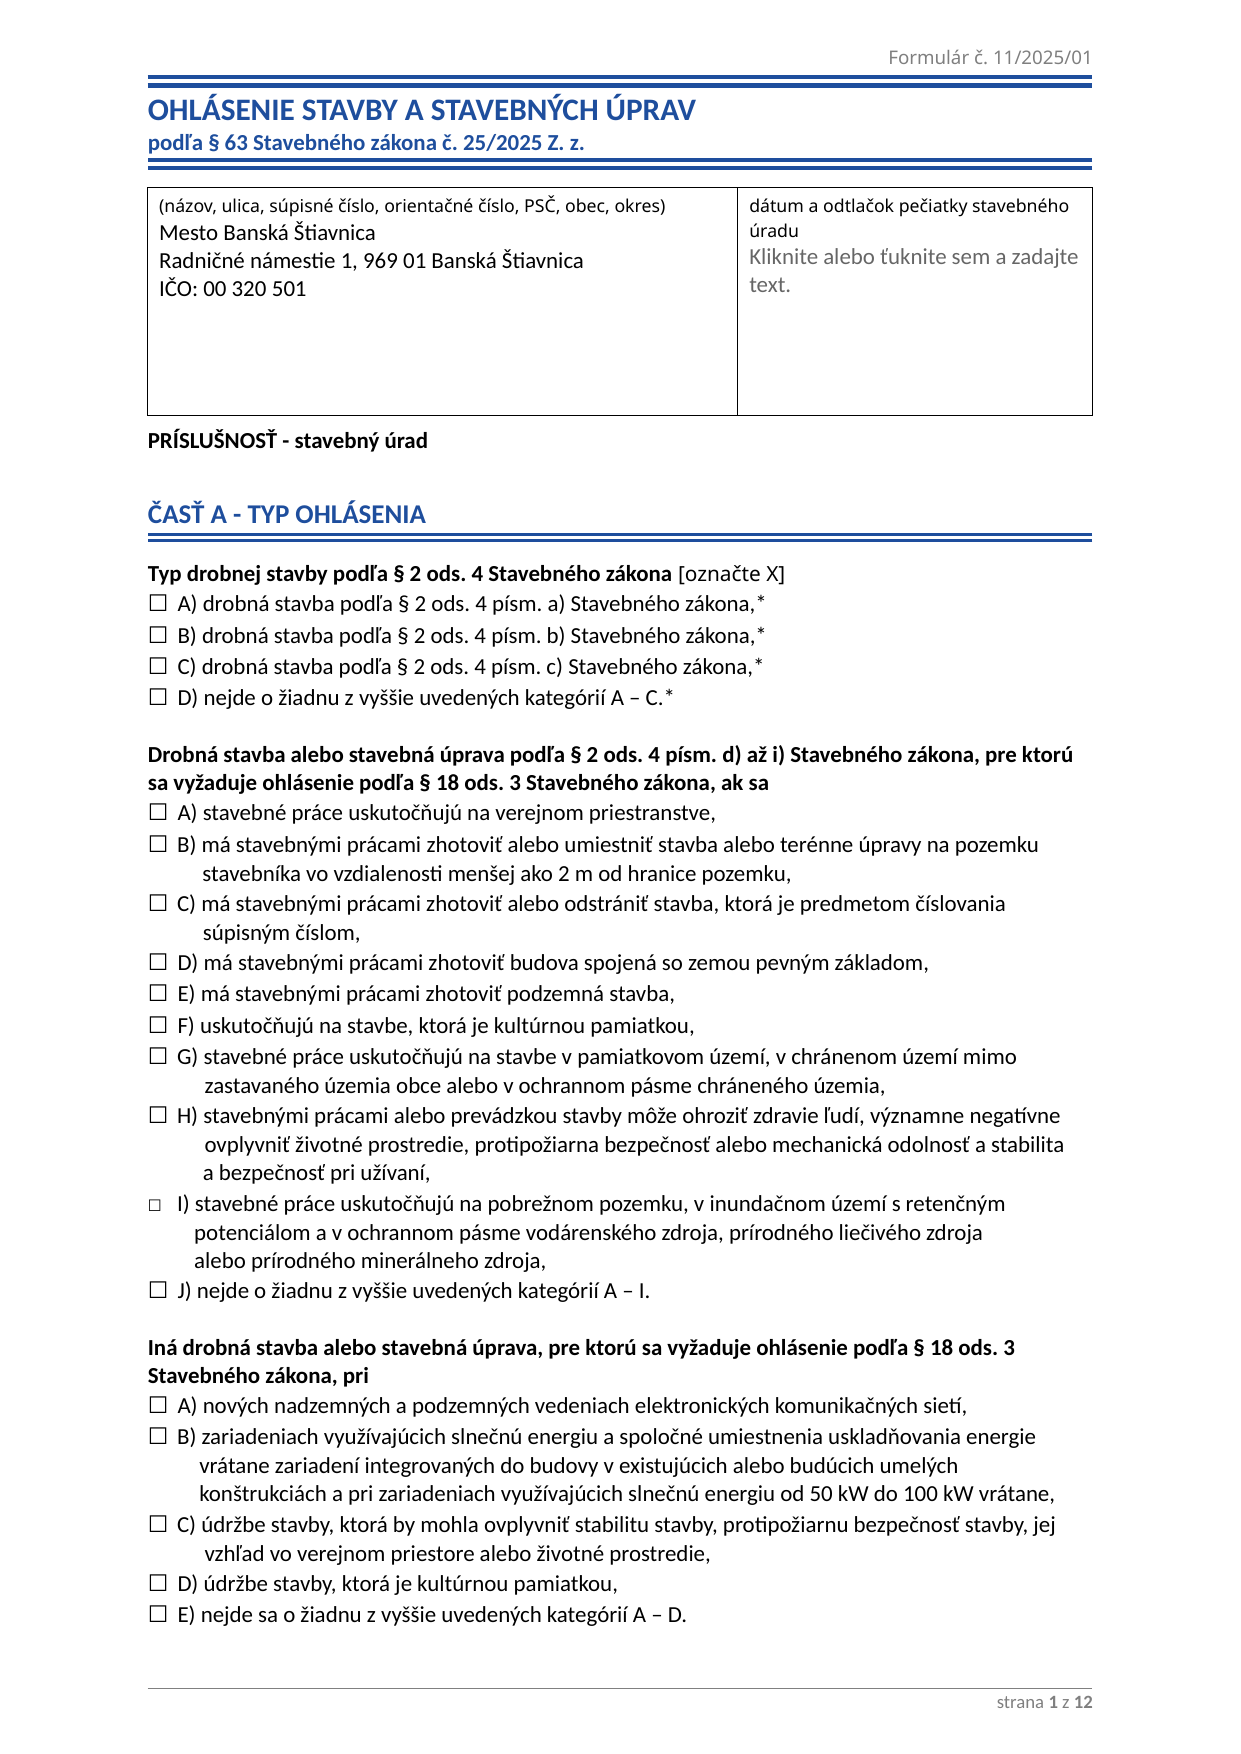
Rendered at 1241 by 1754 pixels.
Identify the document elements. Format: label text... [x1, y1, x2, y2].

table_header (názov, ulica, súpisné číslo, orientačné číslo, PSČ, obec, okres) Mesto Banská Štiavnica Radničné námestie 1, 969 01 Banská Štiavnica IČO: 00 320 501 [148, 188, 737, 415]
text [148, 79, 1092, 83]
text ☐ D) údržbe stavby, ktorá je kultúrnou pamiatkou, [148, 1567, 1092, 1598]
text ☐ A) drobná stavba podľa § 2 ods. 4 písm. a) Stavebného zákona,* [148, 587, 1092, 618]
text ČASŤ A - TYP OHLÁSENIA [148, 498, 1092, 533]
text ☐ G) stavebné práce uskutočňujú na stavbe v pamiatkovom území, v chránenom území mimo [148, 1040, 1092, 1071]
text ☐ I) stavebné práce uskutočňujú na pobrežnom pozemku, v inundačnom území s retenčným [148, 1186, 1092, 1218]
text Typ drobnej stavby podľa § 2 ods. 4 Stavebného zákona [označte X] [148, 559, 1092, 587]
text ☐ B) zariadeniach využívajúcich slnečnú energiu a spoločné umiestnenia uskladňovania energie [148, 1420, 1092, 1452]
text ☐ D) nejde o žiadnu z vyššie uvedených kategórií A – C.* [148, 681, 1092, 712]
text potenciálom a v ochrannom pásme vodárenského zdroja, prírodného liečivého zdroja [148, 1218, 1092, 1246]
text ☐ C) má stavebnými prácami zhotoviť alebo odstrániť stavba, ktorá je predmetom číslovania súpisným číslom, [148, 887, 1092, 946]
text ☐ F) uskutočňujú na stavbe, ktorá je kultúrnou pamiatkou, [148, 1009, 1092, 1040]
text ☐ A) stavebné práce uskutočňujú na verejnom priestranstve, [148, 796, 1092, 828]
text zastavaného územia obce alebo v ochrannom pásme chráneného územia, [148, 1071, 1092, 1099]
text stavebníka vo vzdialenosti menšej ako 2 m od hranice pozemku, [148, 859, 1092, 887]
text ☐ C) drobná stavba podľa § 2 ods. 4 písm. c) Stavebného zákona,* [148, 650, 1092, 681]
text ☐ D) má stavebnými prácami zhotoviť budova spojená so zemou pevným základom, [148, 946, 1092, 977]
text vrátane zariadení integrovaných do budovy v existujúcich alebo budúcich umelých [148, 1452, 1092, 1479]
text [148, 162, 1092, 166]
table_header dátum a odtlačok pečiatky stavebného úradu Kliknite alebo ťuknite sem a zadajte text. [738, 188, 1092, 415]
text PRÍSLUŠNOSŤ - stavebný úrad [148, 416, 1092, 454]
text alebo prírodného minerálneho zdroja, [148, 1246, 1092, 1274]
text OHLÁSENIE STAVBY A STAVEBNÝCH ÚPRAV podľa § 63 Stavebného zákona č. 25/2025 Z. z. [148, 88, 1092, 158]
text ☐ E) má stavebnými prácami zhotoviť podzemná stavba, [148, 977, 1092, 1009]
text Iná drobná stavba alebo stavebná úprava, pre ktorú sa vyžaduje ohlásenie podľa § 18 ods. 3 Stavebného zákona, pri [148, 1333, 1092, 1389]
text ovplyvniť životné prostredie, protipožiarna bezpečnosť alebo mechanická odolnosť a stabilita a bezpečnosť pri užívaní, [148, 1130, 1092, 1186]
text ☐ J) nejde o žiadnu z vyššie uvedených kategórií A – I. [148, 1274, 1092, 1305]
text ☐ B) drobná stavba podľa § 2 ods. 4 písm. b) Stavebného zákona,* [148, 618, 1092, 650]
text konštrukciách a pri zariadeniach využívajúcich slnečnú energiu od 50 kW do 100 kW vrátane, [148, 1479, 1092, 1508]
text vzhľad vo verejnom priestore alebo životné prostredie, [148, 1539, 1092, 1567]
text Drobná stavba alebo stavebná úprava podľa § 2 ods. 4 písm. d) až i) Stavebného zákona, pre ktorú sa vyžaduje ohlásenie podľa § 18 ods. 3 Stavebného zákona, ak sa [148, 740, 1092, 796]
text ☐ A) nových nadzemných a podzemných vedeniach elektronických komunikačných sietí, [148, 1389, 1092, 1420]
text ☐ H) stavebnými prácami alebo prevádzkou stavby môže ohroziť zdravie ľudí, významne negatívne [148, 1099, 1092, 1130]
text ☐ E) nejde sa o žiadnu z vyššie uvedených kategórií A – D. [148, 1598, 1092, 1629]
text ☐ C) údržbe stavby, ktorá by mohla ovplyvniť stabilitu stavby, protipožiarnu bezpečnosť stavby, jej [148, 1508, 1092, 1539]
text ☐ B) má stavebnými prácami zhotoviť alebo umiestniť stavba alebo terénne úpravy na pozemku [148, 828, 1092, 859]
